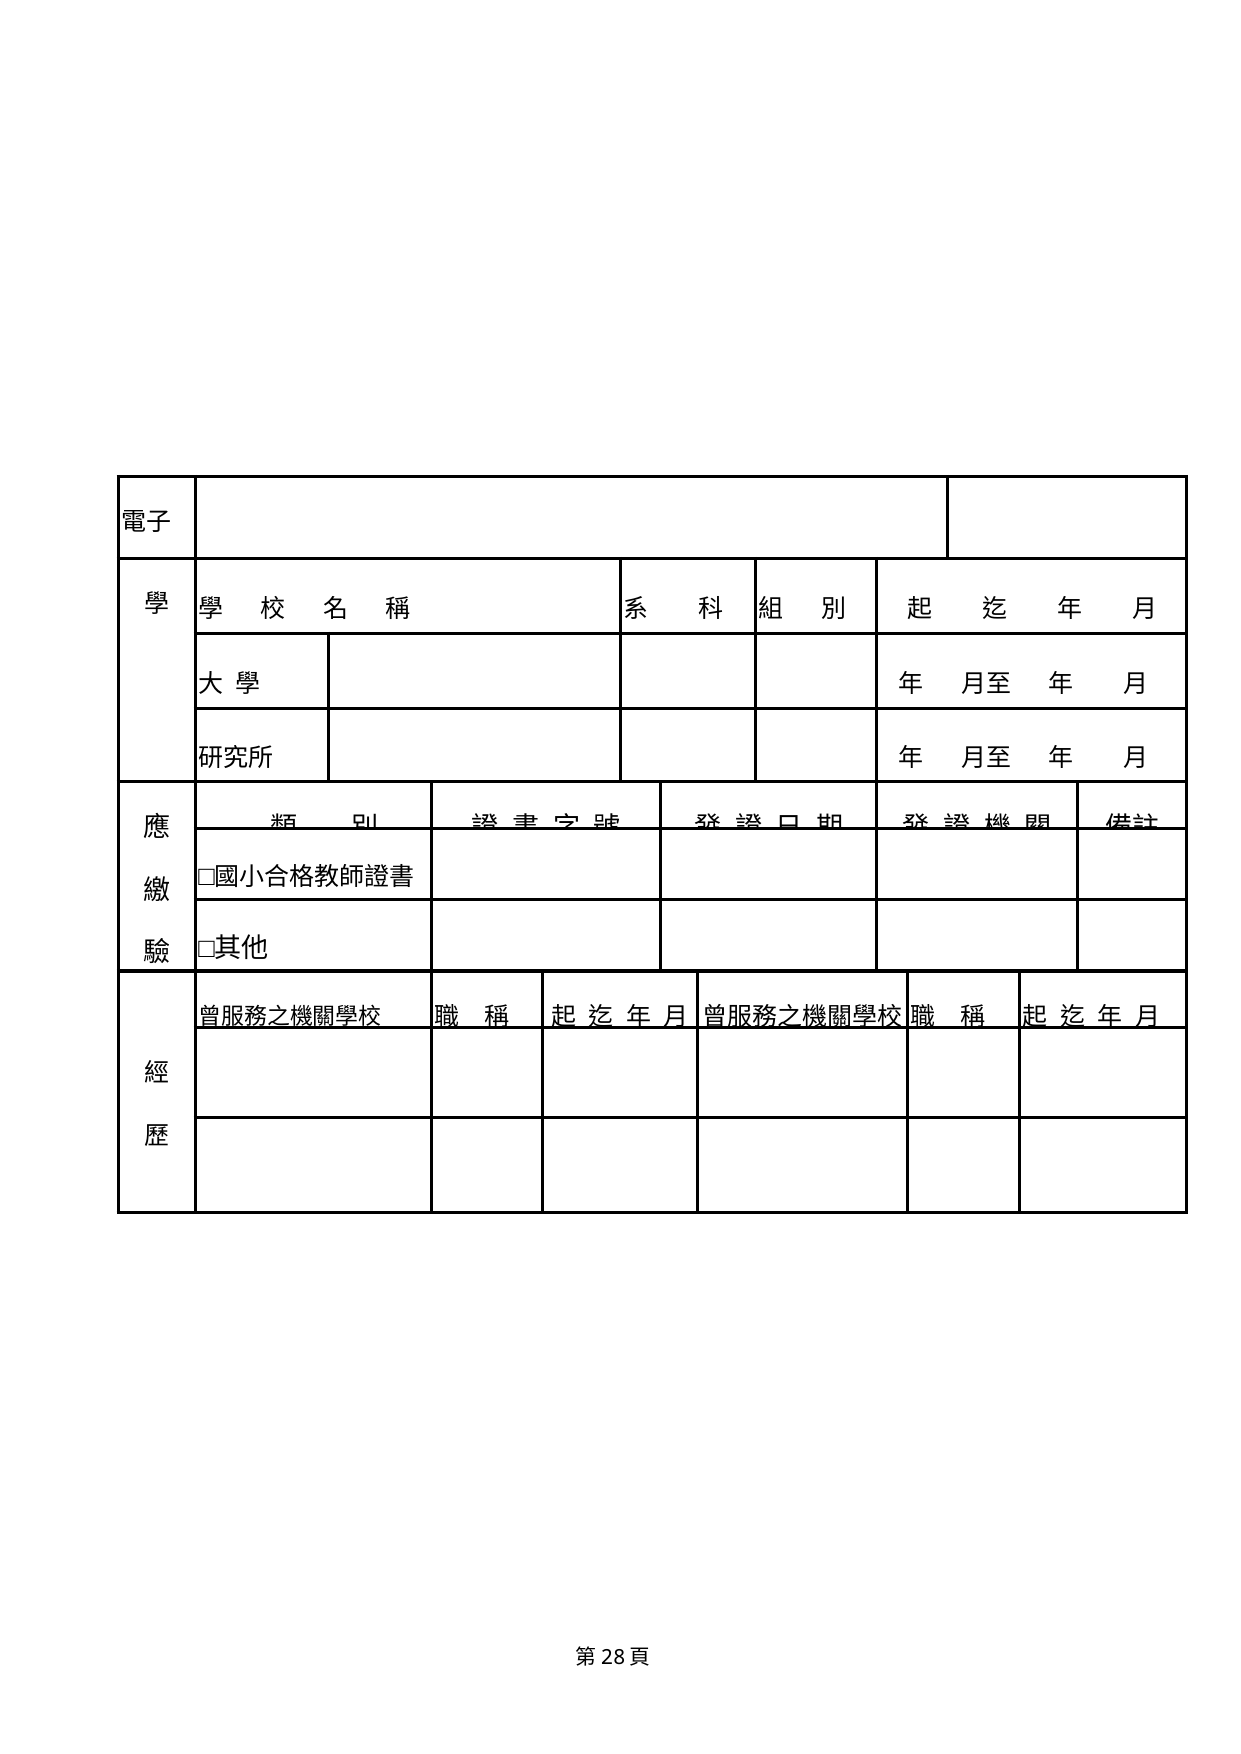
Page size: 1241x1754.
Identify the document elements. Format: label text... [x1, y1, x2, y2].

table_cell [330, 635, 619, 707]
table_cell 發 證 日 期 [662, 783, 875, 827]
table_cell [330, 710, 619, 780]
table_cell [622, 710, 754, 780]
table_cell [197, 1029, 430, 1116]
table_cell [544, 1119, 696, 1211]
table_cell 職 稱 [433, 973, 541, 1026]
table_header [949, 478, 1185, 557]
table_cell [433, 1029, 541, 1116]
table_cell □國小合格教師證書 [197, 830, 430, 897]
table_cell [622, 635, 754, 707]
table_cell 應 繳 驗 證 件 [120, 783, 194, 969]
table_cell 職 稱 [909, 973, 1018, 1026]
table_cell [699, 1119, 906, 1211]
table_cell 起 迄 年 月 [878, 560, 1185, 632]
table_cell 學 校 名 稱 [197, 560, 619, 632]
table_cell [909, 1029, 1018, 1116]
table_cell 年 月至 年 月 [878, 635, 1185, 707]
table_cell 系 科 [622, 560, 754, 632]
table_cell [433, 830, 659, 897]
table_cell 組 別 [757, 560, 875, 632]
table_cell [433, 1119, 541, 1211]
table_cell [1021, 1029, 1185, 1116]
table_cell 曾服務之機關學校 [699, 973, 906, 1026]
table_cell 年 月至 年 月 [878, 710, 1185, 780]
table_cell 類 別 [197, 783, 430, 827]
table_cell 經 歷 [120, 973, 194, 1211]
table_cell [1079, 830, 1185, 897]
table_cell 曾服務之機關學校 [197, 973, 430, 1026]
table_cell [662, 901, 875, 969]
table_cell □其他 [197, 901, 430, 969]
table_cell [544, 1029, 696, 1116]
table_cell 研究所 [197, 710, 327, 780]
table_cell [197, 478, 946, 557]
table_cell 起 迄 年 月 [544, 973, 696, 1026]
table_cell [197, 1119, 430, 1211]
table_cell [433, 901, 659, 969]
table_cell [757, 635, 875, 707]
table_cell [1079, 901, 1185, 969]
table_cell [909, 1119, 1018, 1211]
table_cell 起 迄 年 月 [1021, 973, 1185, 1026]
table_cell [699, 1029, 906, 1116]
table_cell [878, 901, 1076, 969]
table_cell 發 證 機 關 [878, 783, 1076, 827]
table_cell 學 歷 [120, 560, 194, 780]
table_cell 電子郵件 [120, 478, 194, 557]
table_cell 證 書 字 號 [433, 783, 659, 827]
table_cell 大 學 [197, 635, 327, 707]
table_cell 備註 [1079, 783, 1185, 827]
table_cell [662, 830, 875, 897]
table_cell [1021, 1119, 1185, 1211]
table_cell [757, 710, 875, 780]
table_cell [878, 830, 1076, 897]
